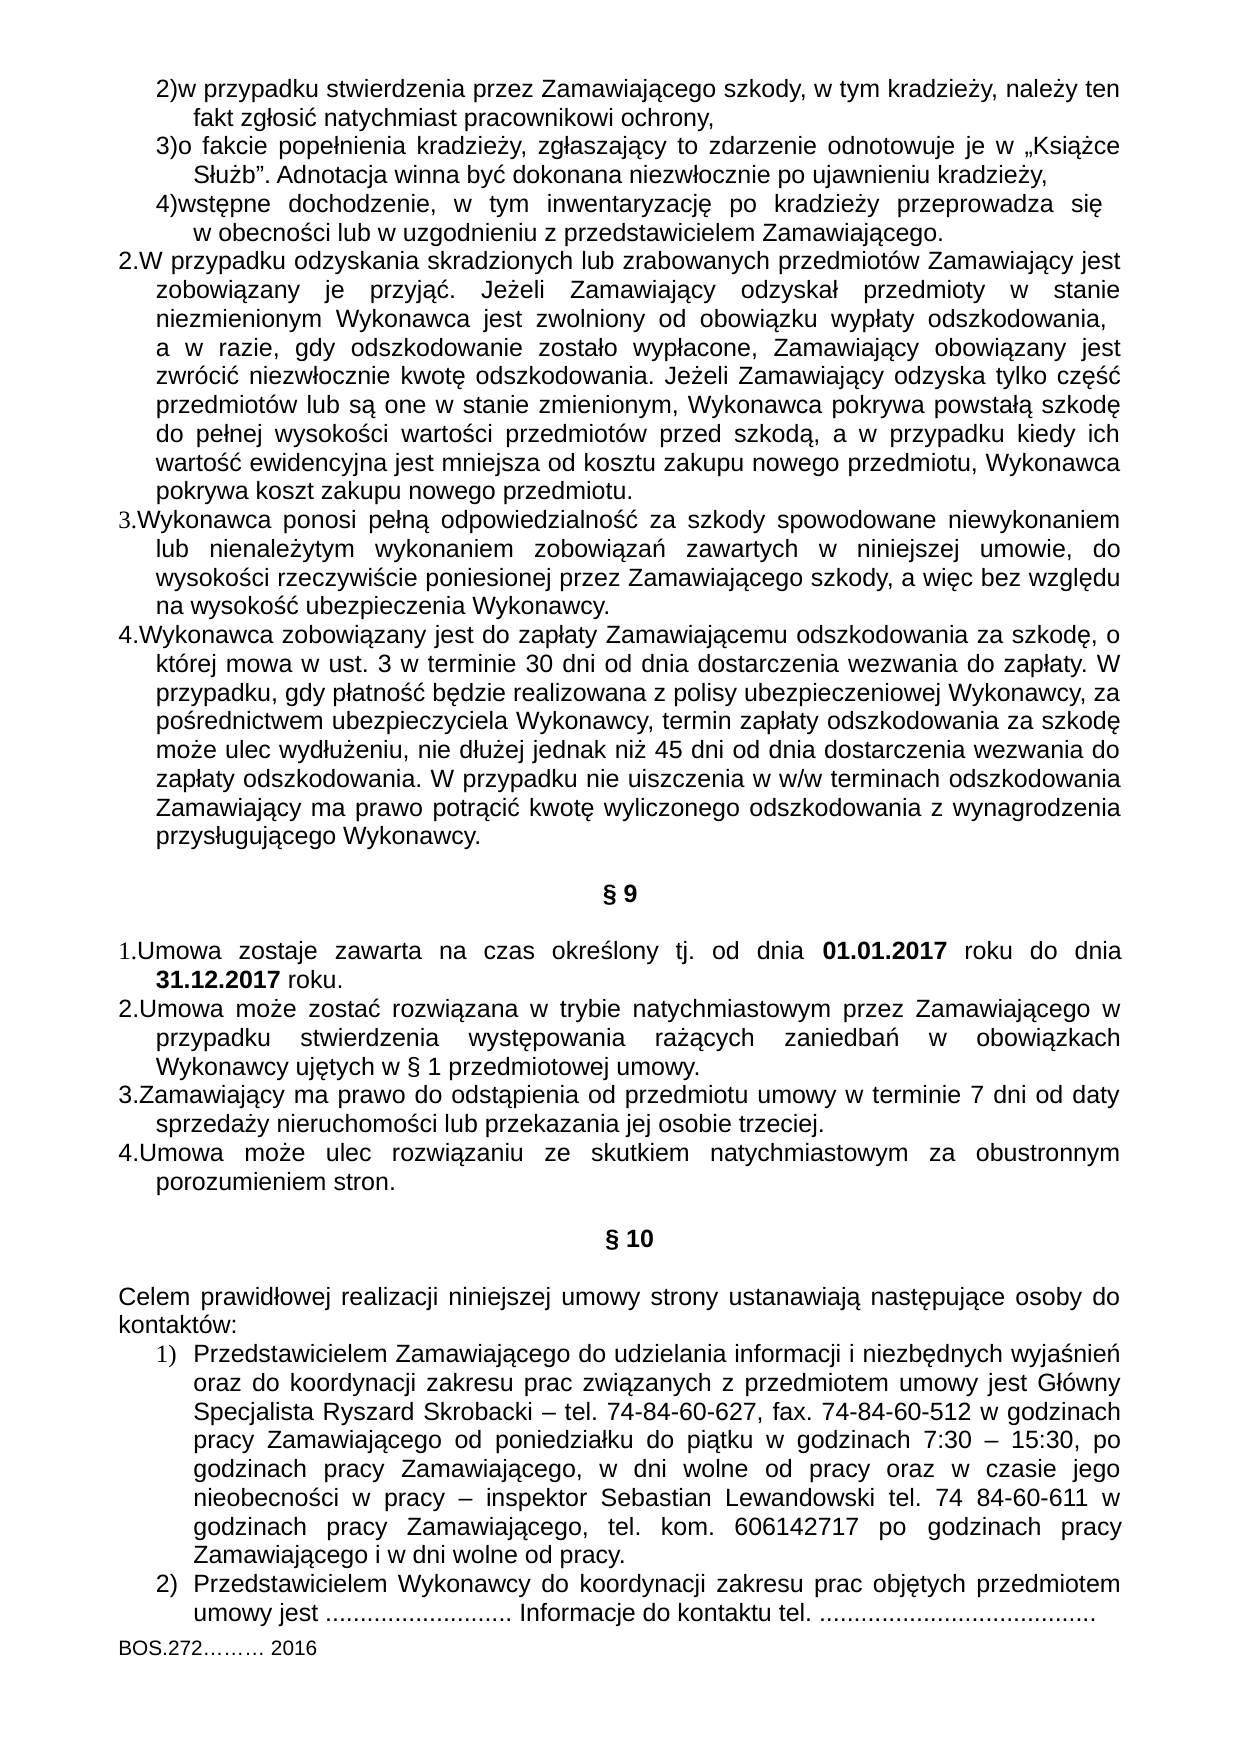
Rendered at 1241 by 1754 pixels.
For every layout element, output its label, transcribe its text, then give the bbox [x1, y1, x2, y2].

list Umowa może zostać rozwiązana w trybie natychmiastowym przez Zamawiającego w przypadku stwierdzenia występowania rażących zaniedbań w obowiązkach Wykonawcy ujętych w § 1 przedmiotowej umowy. [118, 994, 1122, 1080]
list w przypadku stwierdzenia przez Zamawiającego szkody, w tym kradzieży, należy ten fakt zgłosić natychmiast pracownikowi ochrony, [156, 74, 1122, 131]
list wstępne dochodzenie, w tym inwentaryzację po kradzieży przeprowadza się w obecności lub w uzgodnieniu z przedstawicielem Zamawiającego. [156, 189, 1122, 246]
list Wykonawca zobowiązany jest do zapłaty Zamawiającemu odszkodowania za szkodę, o której mowa w ust. 3 w terminie 30 dni od dnia dostarczenia wezwania do zapłaty. W przypadku, gdy płatność będzie realizowana z polisy ubezpieczeniowej Wykonawcy, za pośrednictwem ubezpieczyciela Wykonawcy, termin zapłaty odszkodowania za szkodę może ulec wydłużeniu, nie dłużej jednak niż 45 dni od dnia dostarczenia wezwania do zapłaty odszkodowania. W przypadku nie uiszczenia w w/w terminach odszkodowania Zamawiający ma prawo potrącić kwotę wyliczonego odszkodowania z wynagrodzenia przysługującego Wykonawcy. [118, 620, 1122, 850]
list Umowa zostaje zawarta na czas określony tj. od dnia 01.01.2017 roku do dnia 31.12.2017 roku. [118, 936, 1122, 994]
list W przypadku odzyskania skradzionych lub zrabowanych przedmiotów Zamawiający jest zobowiązany je przyjąć. Jeżeli Zamawiający odzyskał przedmioty w stanie niezmienionym Wykonawca jest zwolniony od obowiązku wypłaty odszkodowania, a w razie, gdy odszkodowanie zostało wypłacone, Zamawiający obowiązany jest zwrócić niezwłocznie kwotę odszkodowania. Jeżeli Zamawiający odzyska tylko część przedmiotów lub są one w stanie zmienionym, Wykonawca pokrywa powstałą szkodę do pełnej wysokości wartości przedmiotów przed szkodą, a w przypadku kiedy ich wartość ewidencyjna jest mniejsza od kosztu zakupu nowego przedmiotu, Wykonawca pokrywa koszt zakupu nowego przedmiotu. [118, 246, 1122, 505]
list o fakcie popełnienia kradzieży, zgłaszający to zdarzenie odnotowuje je w „Książce Służb”. Adnotacja winna być dokonana niezwłocznie po ujawnieniu kradzieży, [156, 131, 1122, 189]
list Przedstawicielem Zamawiającego do udzielania informacji i niezbędnych wyjaśnień oraz do koordynacji zakresu prac związanych z przedmiotem umowy jest Główny Specjalista Ryszard Skrobacki – tel. 74-84-60-627, fax. 74-84-60-512 w godzinach pracy Zamawiającego od poniedziałku do piątku w godzinach 7:30 – 15:30, po godzinach pracy Zamawiającego, w dni wolne od pracy oraz w czasie jego nieobecności w pracy – inspektor Sebastian Lewandowski tel. 74 84-60-611 w godzinach pracy Zamawiającego, tel. kom. 606142717 po godzinach pracy Zamawiającego i w dni wolne od pracy. [156, 1339, 1122, 1569]
list Zamawiający ma prawo do odstąpienia od przedmiotu umowy w terminie 7 dni od daty sprzedaży nieruchomości lub przekazania jej osobie trzeciej. [118, 1080, 1122, 1138]
text § 9 [118, 879, 1122, 908]
list Wykonawca ponosi pełną odpowiedzialność za szkody spowodowane niewykonaniem lub nienależytym wykonaniem zobowiązań zawartych w niniejszej umowie, do wysokości rzeczywiście poniesionej przez Zamawiającego szkody, a więc bez względu na wysokość ubezpieczenia Wykonawcy. [118, 505, 1122, 620]
list Umowa może ulec rozwiązaniu ze skutkiem natychmiastowym za obustronnym porozumieniem stron. [118, 1138, 1122, 1195]
list Przedstawicielem Wykonawcy do koordynacji zakresu prac objętych przedmiotem umowy jest ........................... Informacje do kontaktu tel. ........................................ [156, 1569, 1122, 1627]
text Celem prawidłowej realizacji niniejszej umowy strony ustanawiają następujące osoby do kontaktów: [118, 1281, 1122, 1339]
text § 10 [137, 1224, 1122, 1253]
